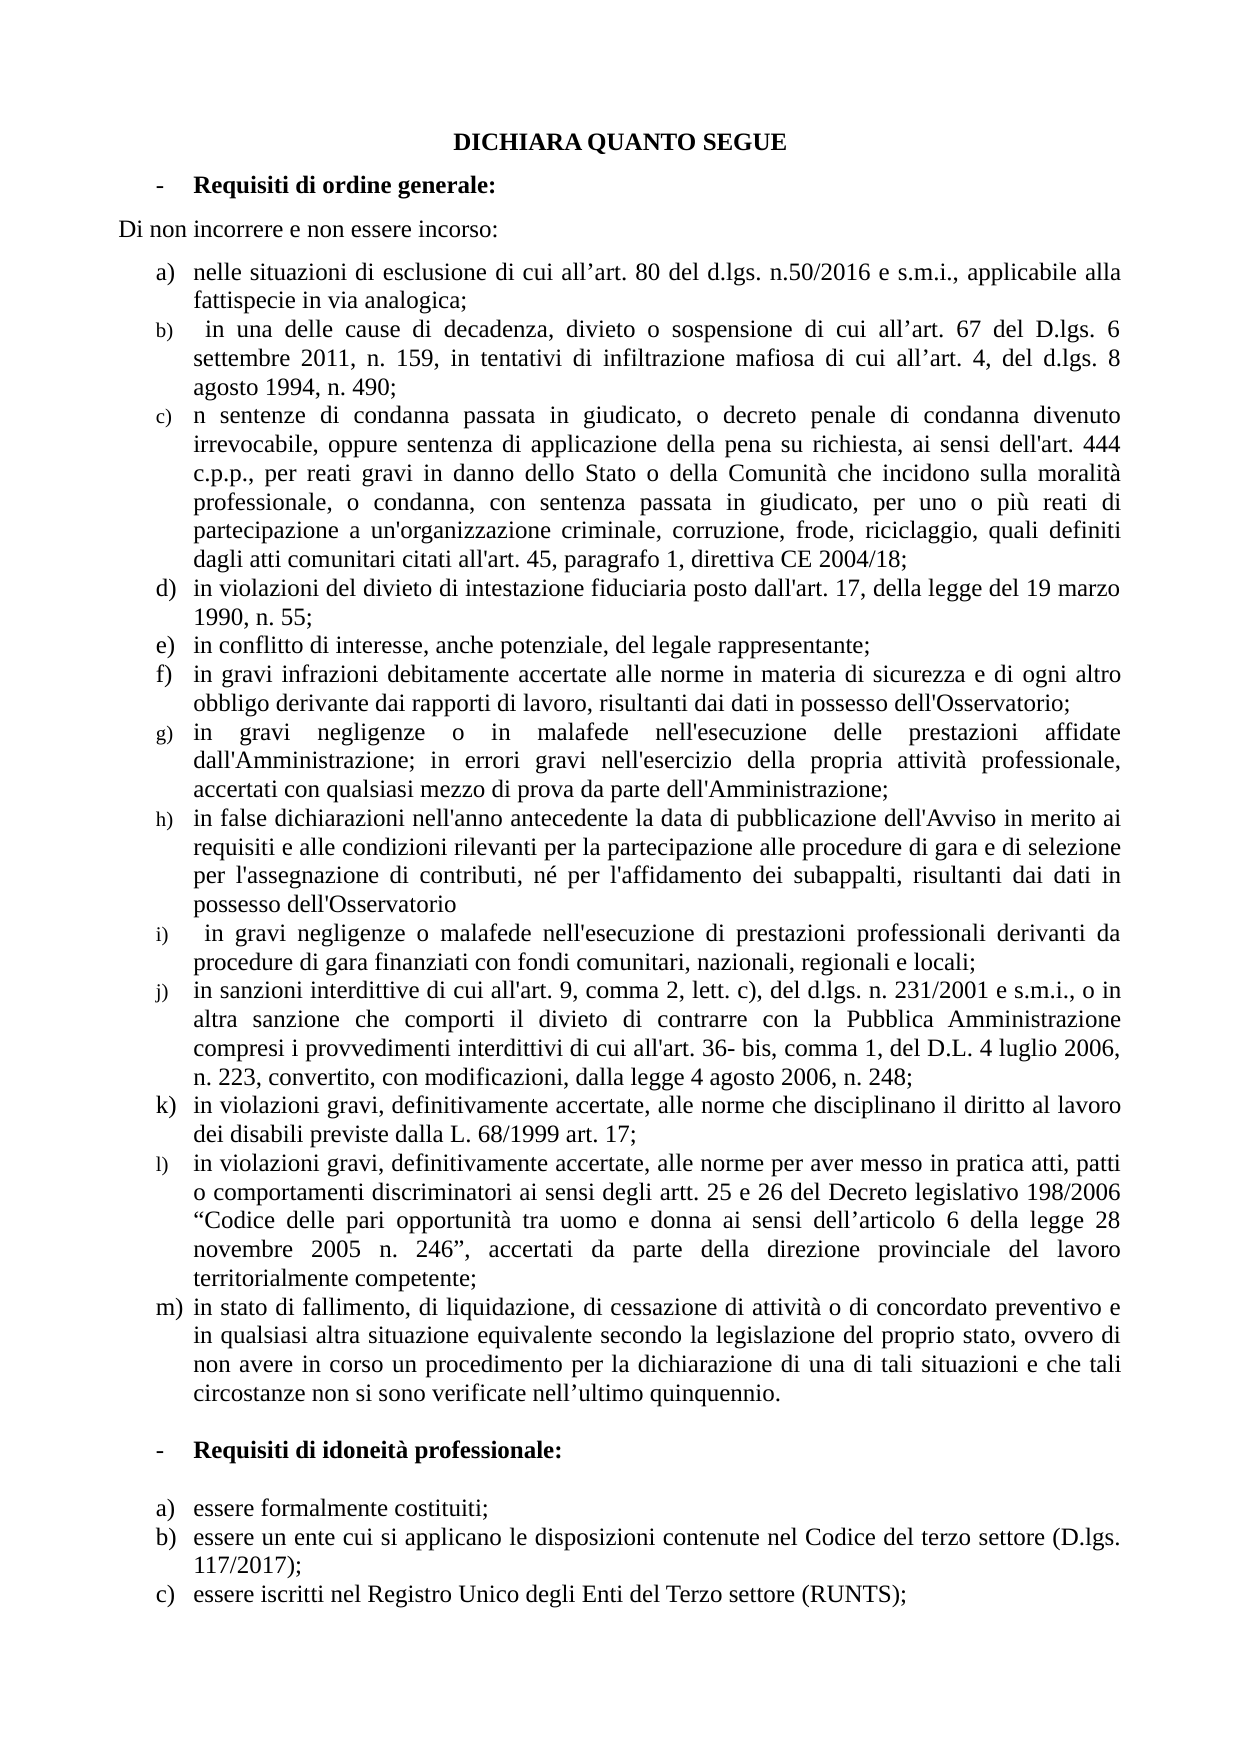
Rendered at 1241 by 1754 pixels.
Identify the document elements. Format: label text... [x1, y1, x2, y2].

list in sanzioni interdittive di cui all'art. 9, comma 2, lett. c), del d.lgs. n. 231/2001 e s.m.i., o in altra sanzione che comporti il divieto di contrarre con la Pubblica Amministrazione compresi i provvedimenti interdittivi di cui all'art. 36- bis, comma 1, del D.L. 4 luglio 2006, n. 223, convertito, con modificazioni, dalla legge 4 agosto 2006, n. 248; [156, 976, 1122, 1091]
list n sentenze di condanna passata in giudicato, o decreto penale di condanna divenuto irrevocabile, oppure sentenza di applicazione della pena su richiesta, ai sensi dell'art. 444 c.p.p., per reati gravi in danno dello Stato o della Comunità che incidono sulla moralità professionale, o condanna, con sentenza passata in giudicato, per uno o più reati di partecipazione a un'organizzazione criminale, corruzione, frode, riciclaggio, quali definiti dagli atti comunitari citati all'art. 45, paragrafo 1, direttiva CE 2004/18; [156, 401, 1122, 573]
list essere formalmente costituiti; [156, 1493, 1122, 1522]
list in violazioni gravi, definitivamente accertate, alle norme per aver messo in pratica atti, patti o comportamenti discriminatori ai sensi degli artt. 25 e 26 del Decreto legislativo 198/2006 “Codice delle pari opportunità tra uomo e donna ai sensi dell’articolo 6 della legge 28 novembre 2005 n. 246”, accertati da parte della direzione provinciale del lavoro territorialmente competente; [156, 1148, 1122, 1292]
list in gravi negligenze o malafede nell'esecuzione di prestazioni professionali derivanti da procedure di gara finanziati con fondi comunitari, nazionali, regionali e locali; [156, 918, 1122, 976]
list in una delle cause di decadenza, divieto o sospensione di cui all’art. 67 del D.lgs. 6 settembre 2011, n. 159, in tentativi di infiltrazione mafiosa di cui all’art. 4, del d.lgs. 8 agosto 1994, n. 490; [156, 314, 1122, 401]
list essere iscritti nel Registro Unico degli Enti del Terzo settore (RUNTS); [156, 1579, 1122, 1608]
list nelle situazioni di esclusione di cui all’art. 80 del d.lgs. n.50/2016 e s.m.i., applicabile alla fattispecie in via analogica; [156, 257, 1122, 314]
list in gravi negligenze o in malafede nell'esecuzione delle prestazioni affidate dall'Amministrazione; in errori gravi nell'esercizio della propria attività professionale, accertati con qualsiasi mezzo di prova da parte dell'Amministrazione; [156, 717, 1122, 803]
list in conflitto di interesse, anche potenziale, del legale rappresentante; [156, 631, 1122, 659]
text Di non incorrere e non essere incorso: [118, 214, 1122, 242]
list essere un ente cui si applicano le disposizioni contenute nel Codice del terzo settore (D.lgs. 117/2017); [156, 1522, 1122, 1579]
list in violazioni gravi, definitivamente accertate, alle norme che disciplinano il diritto al lavoro dei disabili previste dalla L. 68/1999 art. 17; [156, 1091, 1122, 1148]
text DICHIARA QUANTO SEGUE [118, 127, 1122, 156]
list in gravi infrazioni debitamente accertate alle norme in materia di sicurezza e di ogni altro obbligo derivante dai rapporti di lavoro, risultanti dai dati in possesso dell'Osservatorio; [156, 659, 1122, 717]
list Requisiti di ordine generale: [156, 171, 1122, 199]
list in violazioni del divieto di intestazione fiduciaria posto dall'art. 17, della legge del 19 marzo 1990, n. 55; [156, 573, 1122, 631]
list Requisiti di idoneità professionale: [156, 1436, 1122, 1464]
list in false dichiarazioni nell'anno antecedente la data di pubblicazione dell'Avviso in merito ai requisiti e alle condizioni rilevanti per la partecipazione alle procedure di gara e di selezione per l'assegnazione di contributi, né per l'affidamento dei subappalti, risultanti dai dati in possesso dell'Osservatorio [156, 803, 1122, 918]
list in stato di fallimento, di liquidazione, di cessazione di attività o di concordato preventivo e in qualsiasi altra situazione equivalente secondo la legislazione del proprio stato, ovvero di non avere in corso un procedimento per la dichiarazione di una di tali situazioni e che tali circostanze non si sono verificate nell’ultimo quinquennio. [156, 1292, 1122, 1407]
